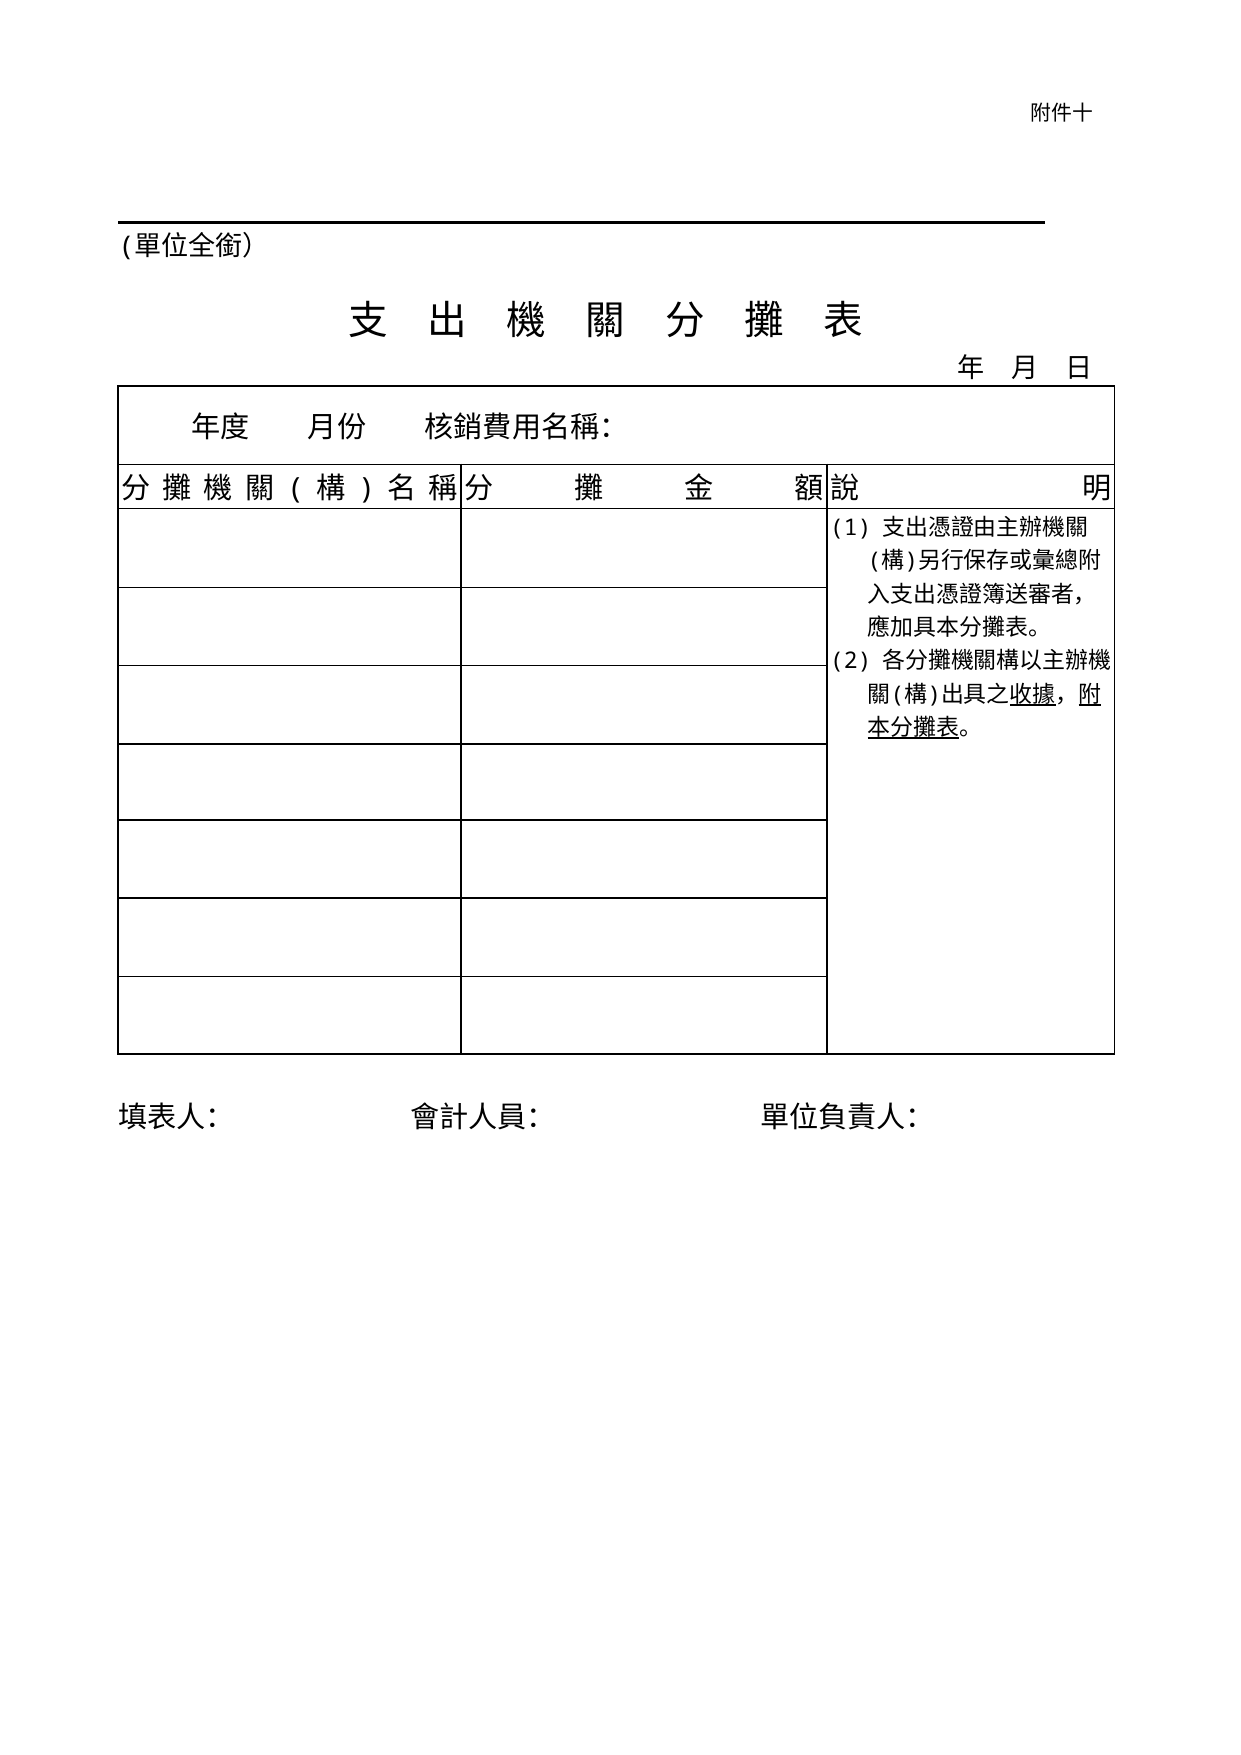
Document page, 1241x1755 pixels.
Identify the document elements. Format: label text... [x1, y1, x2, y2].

table_cell [462, 821, 826, 897]
table_cell 說明 [828, 465, 1114, 507]
table_cell 支出憑證由主辦機關(構)另行保存或彙總附入支出憑證簿送審者，應加具本分攤表。 各分攤機關構以主辦機關(構)出具之收據，附本分攤表。 [828, 509, 1114, 1053]
text (單位全銜） [118, 192, 1093, 264]
table_cell [119, 745, 460, 819]
table_cell [462, 509, 826, 587]
table_cell 分攤金額 [462, 465, 826, 507]
table_cell [462, 666, 826, 743]
table_cell [462, 899, 826, 976]
table_cell [119, 588, 460, 665]
table_cell [462, 588, 826, 665]
table_cell [119, 821, 460, 897]
text 支 出 機 關 分 攤 表 [118, 289, 1093, 346]
table_cell [119, 899, 460, 976]
table_cell [119, 509, 460, 587]
table_cell [462, 745, 826, 819]
text 填表人： 會計人員： 單位負責人： [118, 1094, 1093, 1136]
table_header 年度 月份 核銷費用名稱： [119, 387, 1114, 463]
table_cell 分攤機關(構)名稱 [119, 465, 460, 507]
table_cell [119, 666, 460, 743]
text 年 月 日 [118, 346, 1093, 385]
table_cell [119, 977, 460, 1053]
table_cell [462, 977, 826, 1053]
